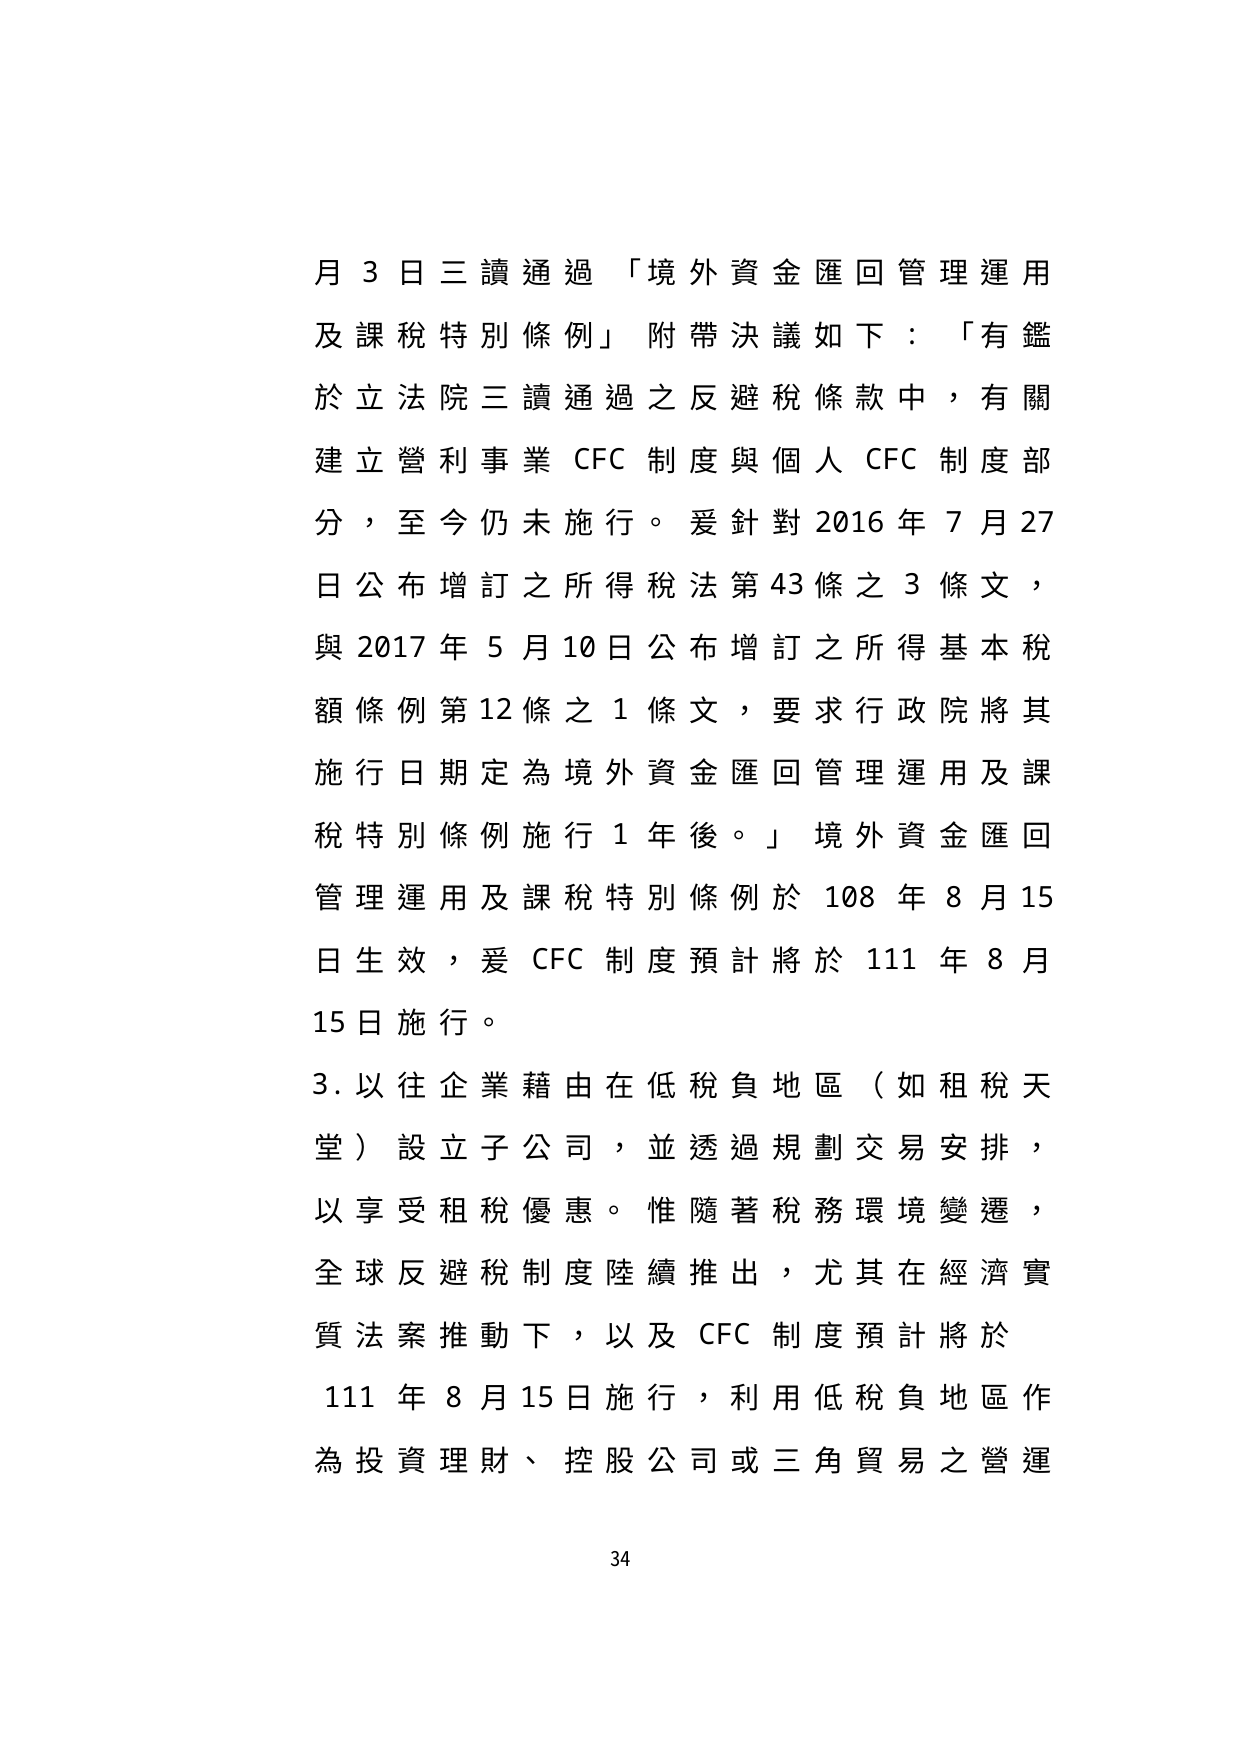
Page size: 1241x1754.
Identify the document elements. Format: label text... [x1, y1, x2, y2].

text 3.以往企業藉由在低稅負地區（如租稅天堂）設立子公司，並透過規劃交易安排，以享受租稅優惠。惟隨著稅務環境變遷，全球反避稅制度陸續推出，尤其在經濟實質法案推動下，以及CFC制度預計將於111年8月15日施行，利用低稅負地區作為投資理財、控股公司或三角貿易之營運 [271, 1042, 1058, 1479]
text 月3日三讀通過「境外資金匯回管理運用及課稅特別條例」附帶決議如下:「有鑑於立法院三讀通過之反避稅條款中，有關建立營利事業CFC制度與個人CFC制度部分，至今仍未施行。爰針對2016年7月27日公布增訂之所得稅法第43條之3條文，與2017年5月10日公布增訂之所得基本稅額條例第12條之1條文，要求行政院將其施行日期定為境外資金匯回管理運用及課稅特別條例施行1年後。」境外資金匯回管理運用及課稅特別條例於108年8月15日生效，爰CFC制度預計將於111年8月15日施行。 [271, 229, 1058, 1042]
